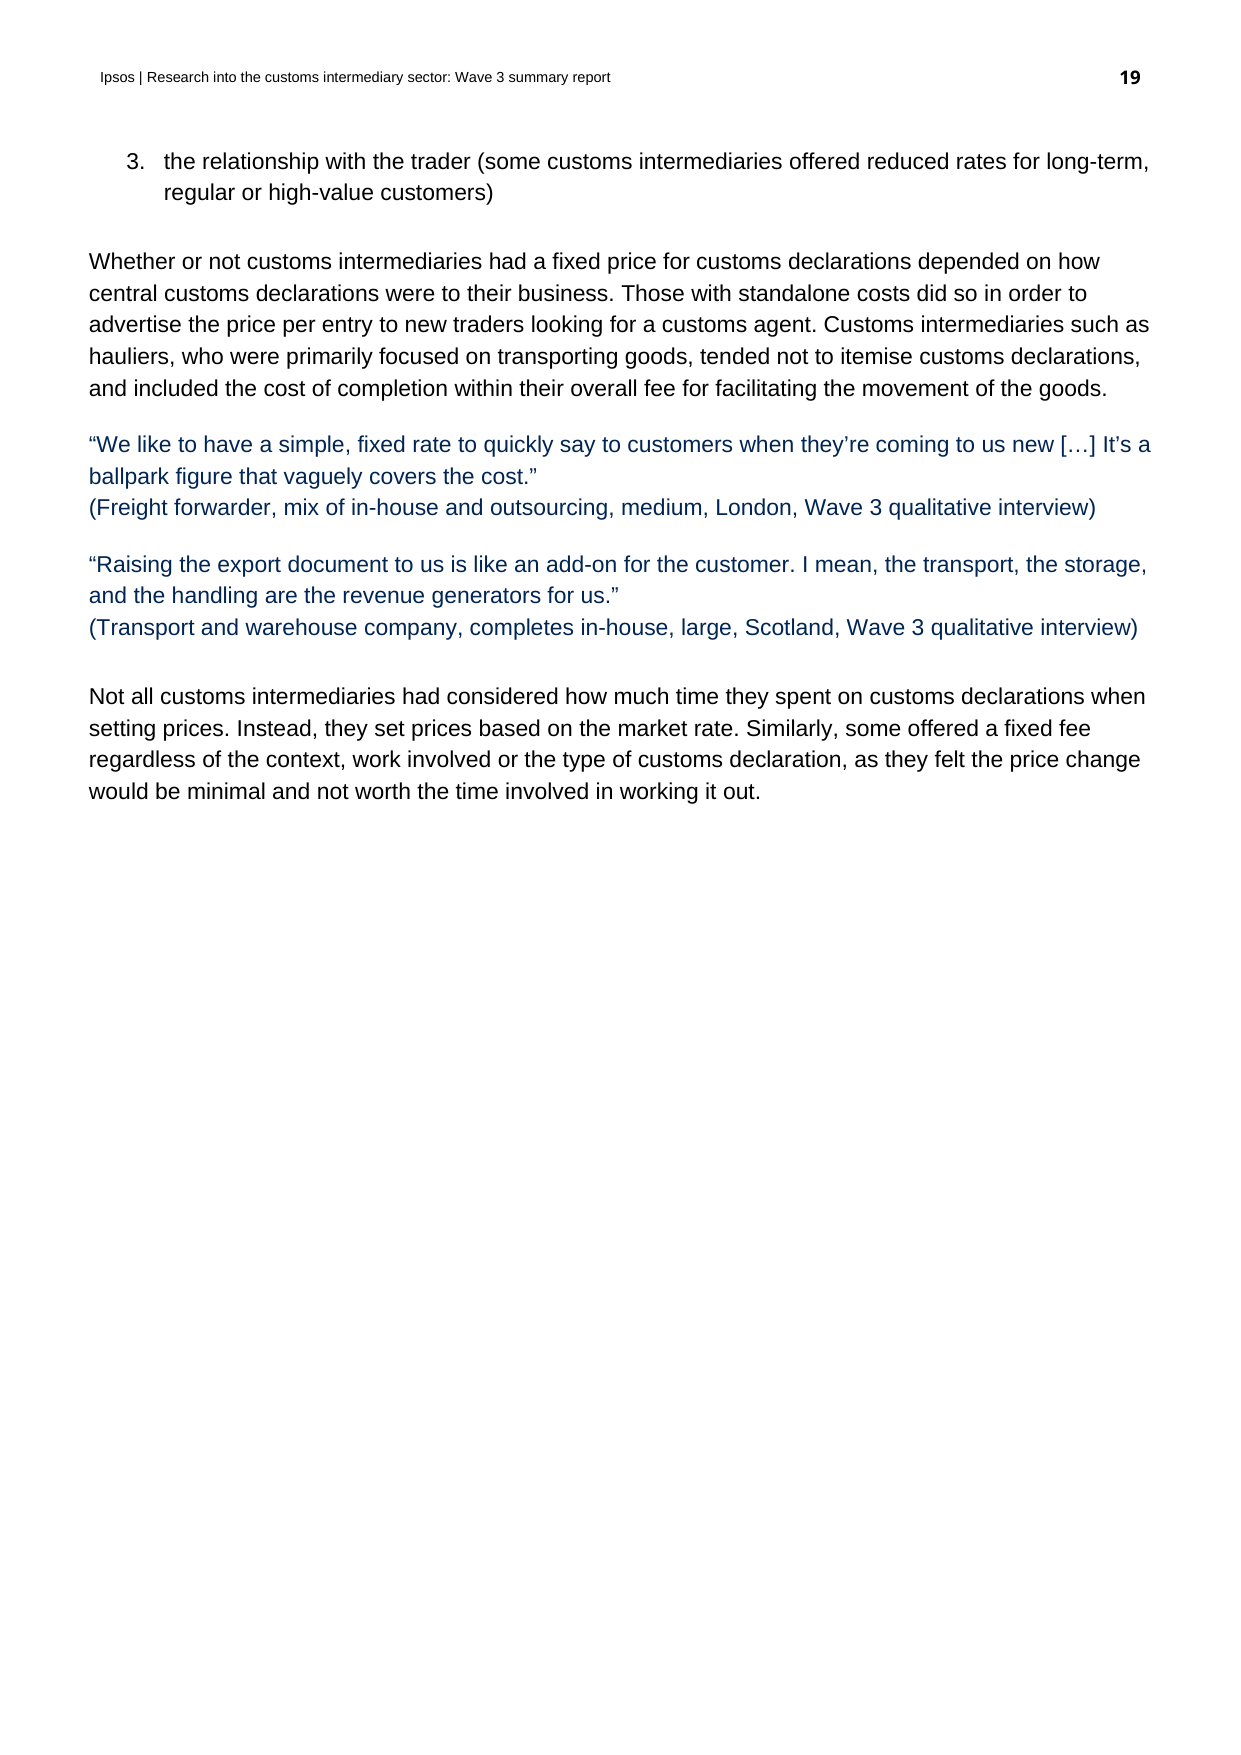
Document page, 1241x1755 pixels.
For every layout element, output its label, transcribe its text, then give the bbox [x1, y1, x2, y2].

list the relationship with the trader (some customs intermediaries offered reduced rates for long-term, regular or high-value customers) [126, 148, 1152, 206]
text Whether or not customs intermediaries had a fixed price for customs declarations depended on how central customs declarations were to their business. Those with standalone costs did so in order to advertise the price per entry to new traders looking for a customs agent. Customs intermediaries such as hauliers, who were primarily focused on transporting goods, tended not to itemise customs declarations, and included the cost of completion within their overall fee for facilitating the movement of the goods. [89, 248, 1152, 401]
text (Freight forwarder, mix of in-house and outsourcing, medium, London, Wave 3 qualitative interview) [89, 494, 1152, 521]
text “Raising the export document to us is like an add-on for the customer. I mean, the transport, the storage, and the handling are the revenue generators for us.” [89, 551, 1152, 609]
text Not all customs intermediaries had considered how much time they spent on customs declarations when setting prices. Instead, they set prices based on the market rate. Similarly, some offered a fixed fee regardless of the context, work involved or the type of customs declaration, as they felt the price change would be minimal and not worth the time involved in working it out. [89, 683, 1152, 804]
text (Transport and warehouse company, completes in-house, large, Scotland, Wave 3 qualitative interview) [89, 614, 1152, 640]
text “We like to have a simple, fixed rate to quickly say to customers when they’re coming to us new […] It’s a ballpark figure that vaguely covers the cost.” [89, 431, 1152, 489]
